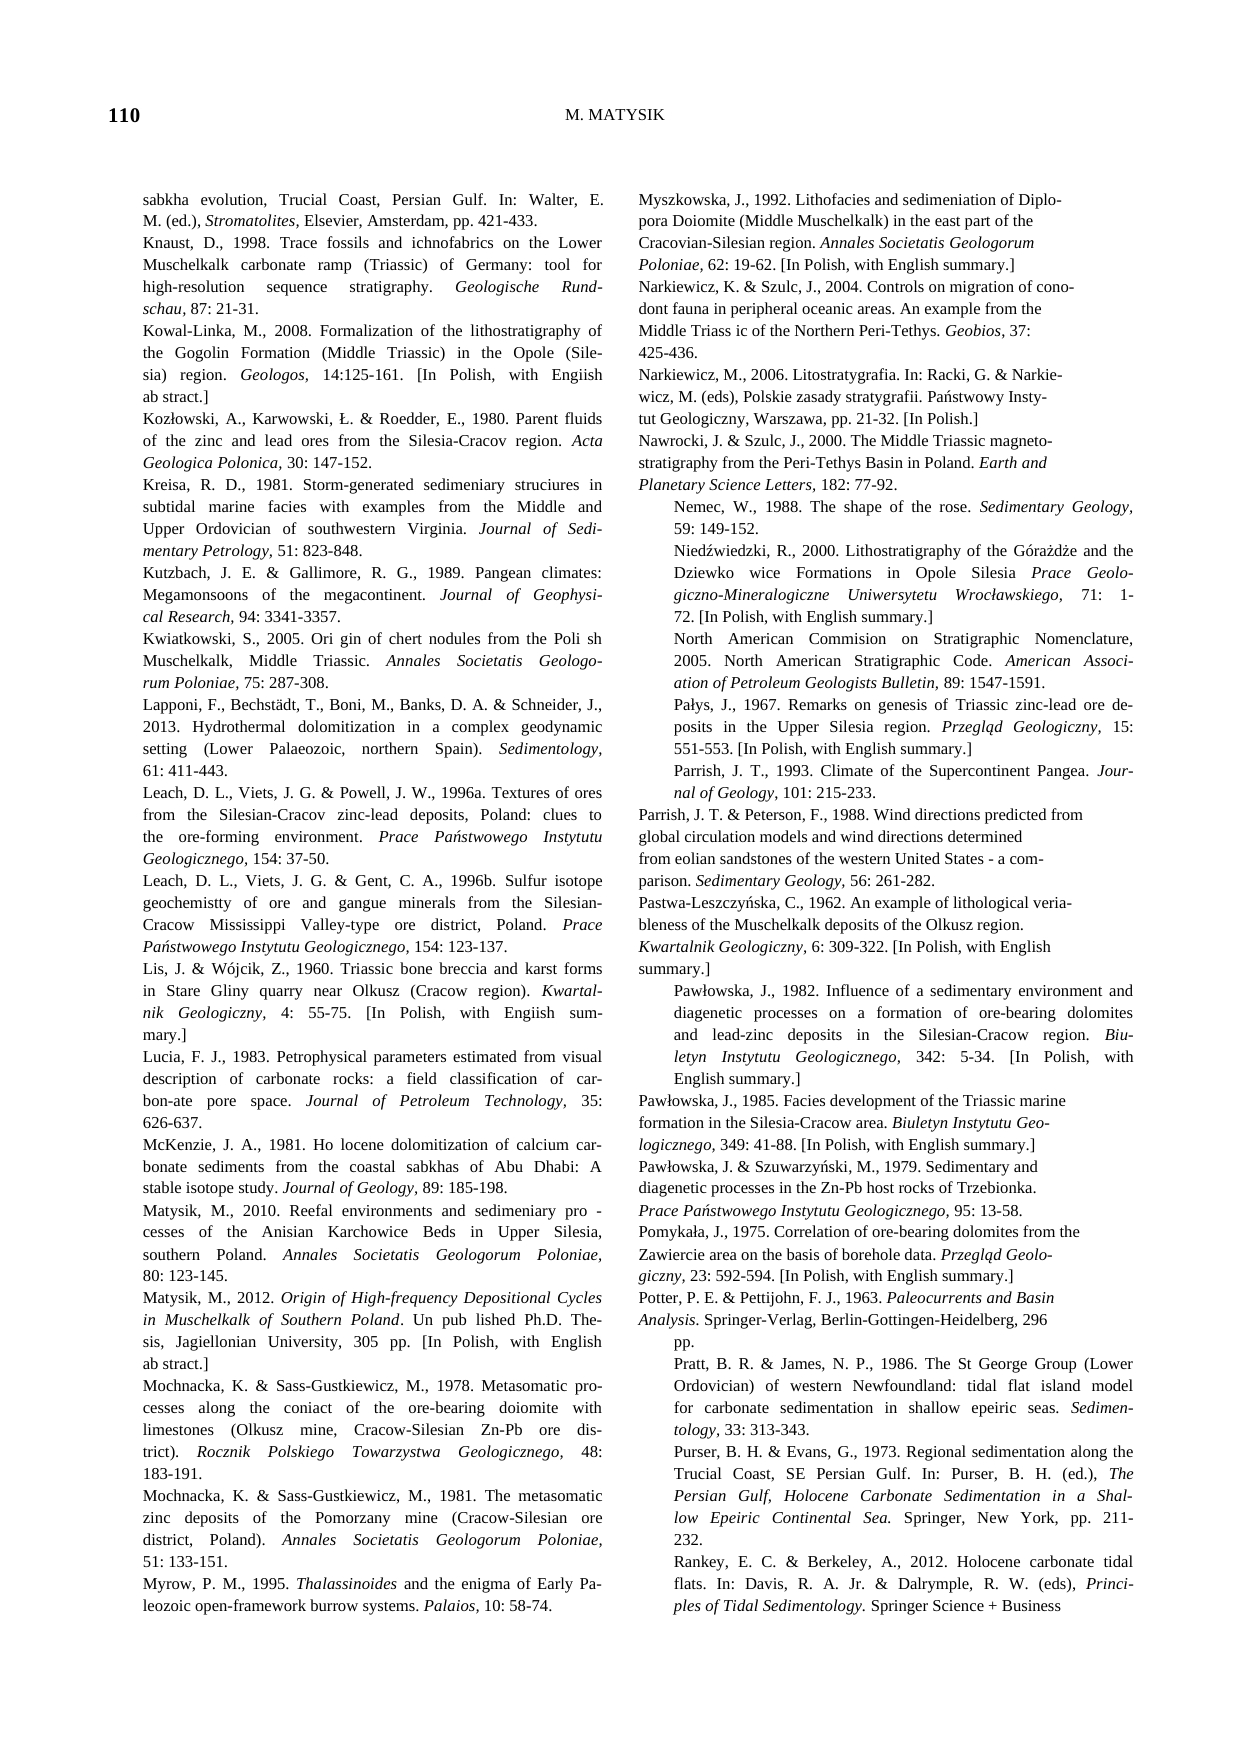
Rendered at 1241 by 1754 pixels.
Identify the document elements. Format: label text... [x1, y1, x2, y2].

text pp. [674, 1330, 1136, 1352]
text Knaust, D., 1998. Trace fossils and ichnofabrics on the Lower Muschelkalk carbonate ramp (Triassic) of Germany: tool for high-resolution sequence stratigraphy. Geologische Rund- schau, 87: 21-31. [143, 231, 603, 319]
text Rankey, E. C. & Berkeley, A., 2012. Holocene carbonate tidal flats. In: Davis, R. A. Jr. & Dalrymple, R. W. (eds), Princi- ples of Tidal Sedimentology. Springer Science + Business [674, 1550, 1134, 1616]
text Matysik, M., 2010. Reefal environments and sedimeniary pro - cesses of the Anisian Karchowice Beds in Upper Silesia, southern Poland. Annales Societatis Geologorum Poloniae, 80: 123-145. [143, 1198, 603, 1286]
text Lucia, F. J., 1983. Petrophysical parameters estimated from visual description of carbonate rocks: a field classification of car- bon-ate pore space. Journal of Petroleum Technology, 35: 626-637. [143, 1044, 603, 1132]
text Kutzbach, J. E. & Gallimore, R. G., 1989. Pangean climates: Megamonsoons of the megacontinent. Journal of Geophysi- cal Research, 94: 3341-3357. [143, 561, 603, 627]
text Narkiewicz, M., 2006. Litostratygrafia. In: Racki, G. & Narkie- wicz, M. (eds), Polskie zasady stratygrafii. Państwowy Insty- tut Geologiczny, Warszawa, pp. 21-32. [In Polish.] Nawrocki, J. & Szulc, J., 2000. The Middle Triassic magneto- stratigraphy from the Peri-Tethys Basin in Poland. Earth and Planetary Science Letters, 182: 77-92. [638, 363, 1134, 495]
text Kozłowski, A., Karwowski, Ł. & Roedder, E., 1980. Parent fluids of the zinc and lead ores from the Silesia-Cracov region. Acta Geologica Polonica, 30: 147-152. [143, 407, 603, 473]
text Lis, J. & Wójcik, Z., 1960. Triassic bone breccia and karst forms in Stare Gliny quarry near Olkusz (Cracow region). Kwartal- nik Geologiczny, 4: 55-75. [In Polish, with Engiish sum- mary.] [143, 957, 603, 1044]
text Pratt, B. R. & James, N. P., 1986. The St George Group (Lower Ordovician) of western Newfoundland: tidal flat island model for carbonate sedimentation in shallow epeiric seas. Sedimen- tology, 33: 313-343. [674, 1352, 1134, 1440]
text Leach, D. L., Viets, J. G. & Powell, J. W., 1996a. Textures of ores from the Silesian-Cracov zinc-lead deposits, Poland: clues to the ore-forming environment. Prace Państwowego Instytutu Geologicznego, 154: 37-50. [143, 781, 603, 869]
text Parrish, J. T., 1993. Climate of the Supercontinent Pangea. Jour- nal of Geology, 101: 215-233. [674, 759, 1134, 803]
text Myrow, P. M., 1995. Thalassinoides and the enigma of Early Pa- leozoic open-framework burrow systems. Palaios, 10: 58-74. [143, 1572, 603, 1616]
text Pałys, J., 1967. Remarks on genesis of Triassic zinc-lead ore de- posits in the Upper Silesia region. Przegląd Geologiczny, 15: 551-553. [In Polish, with English summary.] [674, 693, 1134, 759]
text Kowal-Linka, M., 2008. Formalization of the lithostratigraphy of the Gogolin Formation (Middle Triassic) in the Opole (Sile- sia) region. Geologos, 14:125-161. [In Polish, with Engiish ab stract.] [143, 319, 603, 407]
text Kwiatkowski, S., 2005. Ori gin of chert nodules from the Poli sh Muschelkalk, Middle Triassic. Annales Societatis Geologo- rum Poloniae, 75: 287-308. [143, 627, 603, 693]
text Pawłowska, J., 1982. Influence of a sedimentary environment and diagenetic processes on a formation of ore-bearing dolomites and lead-zinc deposits in the Silesian-Cracow region. Biu- letyn Instytutu Geologicznego, 342: 5-34. [In Polish, with English summary.] [674, 979, 1134, 1088]
text Lapponi, F., Bechstädt, T., Boni, M., Banks, D. A. & Schneider, J., 2013. Hydrothermal dolomitization in a complex geodynamic setting (Lower Palaeozoic, northern Spain). Sedimentology, 61: 411-443. [143, 693, 603, 781]
text Myszkowska, J., 1992. Lithofacies and sedimeniation of Diplo- pora Doiomite (Middle Muschelkalk) in the east part of the Cracovian-Silesian region. Annales Societatis Geologorum Poloniae, 62: 19-62. [In Polish, with English summary.] Narkiewicz, K. & Szulc, J., 2004. Controls on migration of cono- dont fauna in peripheral oceanic areas. An example from the Middle Triass ic of the Northern Peri-Tethys. Geobios, 37: 425-436. [638, 187, 1134, 363]
text sabkha evolution, Trucial Coast, Persian Gulf. In: Walter, E. M. (ed.), Stromatolites, Elsevier, Amsterdam, pp. 421-433. [143, 187, 605, 231]
text Purser, B. H. & Evans, G., 1973. Regional sedimentation along the Trucial Coast, SE Persian Gulf. In: Purser, B. H. (ed.), The Persian Gulf, Holocene Carbonate Sedimentation in a Shal- low Epeiric Continental Sea. Springer, New York, pp. 211- 232. [674, 1440, 1134, 1550]
text Pawłowska, J., 1985. Facies development of the Triassic marine formation in the Silesia-Cracow area. Biuletyn Instytutu Geo- logicznego, 349: 41-88. [In Polish, with English summary.] Pawłowska, J. & Szuwarzyński, M., 1979. Sedimentary and diagenetic processes in the Zn-Pb host rocks of Trzebionka. Prace Państwowego Instytutu Geologicznego, 95: 13-58. Pomykała, J., 1975. Correlation of ore-bearing dolomites from the Zawiercie area on the basis of borehole data. Przegląd Geolo- giczny, 23: 592-594. [In Polish, with English summary.] Potter, P. E. & Pettijohn, F. J., 1963. Paleocurrents and Basin Analysis. Springer-Verlag, Berlin-Gottingen-Heidelberg, 296 [638, 1088, 1134, 1330]
text M. MATYSIK [565, 107, 665, 124]
text 110 [108, 106, 140, 126]
text Parrish, J. T. & Peterson, F., 1988. Wind directions predicted from global circulation models and wind directions determined from eolian sandstones of the western United States - a com- parison. Sedimentary Geology, 56: 261-282. Pastwa-Leszczyńska, C., 1962. An example of lithological veria- bleness of the Muschelkalk deposits of the Olkusz region. Kwartalnik Geologiczny, 6: 309-322. [In Polish, with English summary.] [638, 803, 1134, 979]
text Mochnacka, K. & Sass-Gustkiewicz, M., 1978. Metasomatic pro- cesses along the coniact of the ore-bearing doiomite with limestones (Olkusz mine, Cracow-Silesian Zn-Pb ore dis- trict). Rocznik Polskiego Towarzystwa Geologicznego, 48: 183-191. [143, 1374, 603, 1484]
text North American Commision on Stratigraphic Nomenclature, 2005. North American Stratigraphic Code. American Associ- ation of Petroleum Geologists Bulletin, 89: 1547-1591. [674, 627, 1134, 693]
text Kreisa, R. D., 1981. Storm-generated sedimeniary struciures in subtidal marine facies with examples from the Middle and Upper Ordovician of southwestern Virginia. Journal of Sedi- mentary Petrology, 51: 823-848. [143, 473, 603, 561]
text Mochnacka, K. & Sass-Gustkiewicz, M., 1981. The metasomatic zinc deposits of the Pomorzany mine (Cracow-Silesian ore district, Poland). Annales Societatis Geologorum Poloniae, 51: 133-151. [143, 1484, 603, 1572]
text Niedźwiedzki, R., 2000. Lithostratigraphy of the Górażdże and the Dziewko wice Formations in Opole Silesia Prace Geolo- giczno-Mineralogiczne Uniwersytetu Wrocławskiego, 71: 1- 72. [In Polish, with English summary.] [674, 539, 1134, 627]
text Matysik, M., 2012. Origin of High-frequency Depositional Cycles in Muschelkalk of Southern Poland. Un pub lished Ph.D. The- sis, Jagiellonian University, 305 pp. [In Polish, with English ab stract.] [143, 1286, 603, 1374]
text Leach, D. L., Viets, J. G. & Gent, C. A., 1996b. Sulfur isotope geochemistty of ore and gangue minerals from the Silesian- Cracow Mississippi Valley-type ore district, Poland. Prace Państwowego Instytutu Geologicznego, 154: 123-137. [143, 869, 603, 957]
text McKenzie, J. A., 1981. Ho locene dolomitization of calcium car- bonate sediments from the coastal sabkhas of Abu Dhabi: A stable isotope study. Journal of Geology, 89: 185-198. [143, 1132, 603, 1198]
text Nemec, W., 1988. The shape of the rose. Sedimentary Geology, 59: 149-152. [674, 495, 1134, 539]
